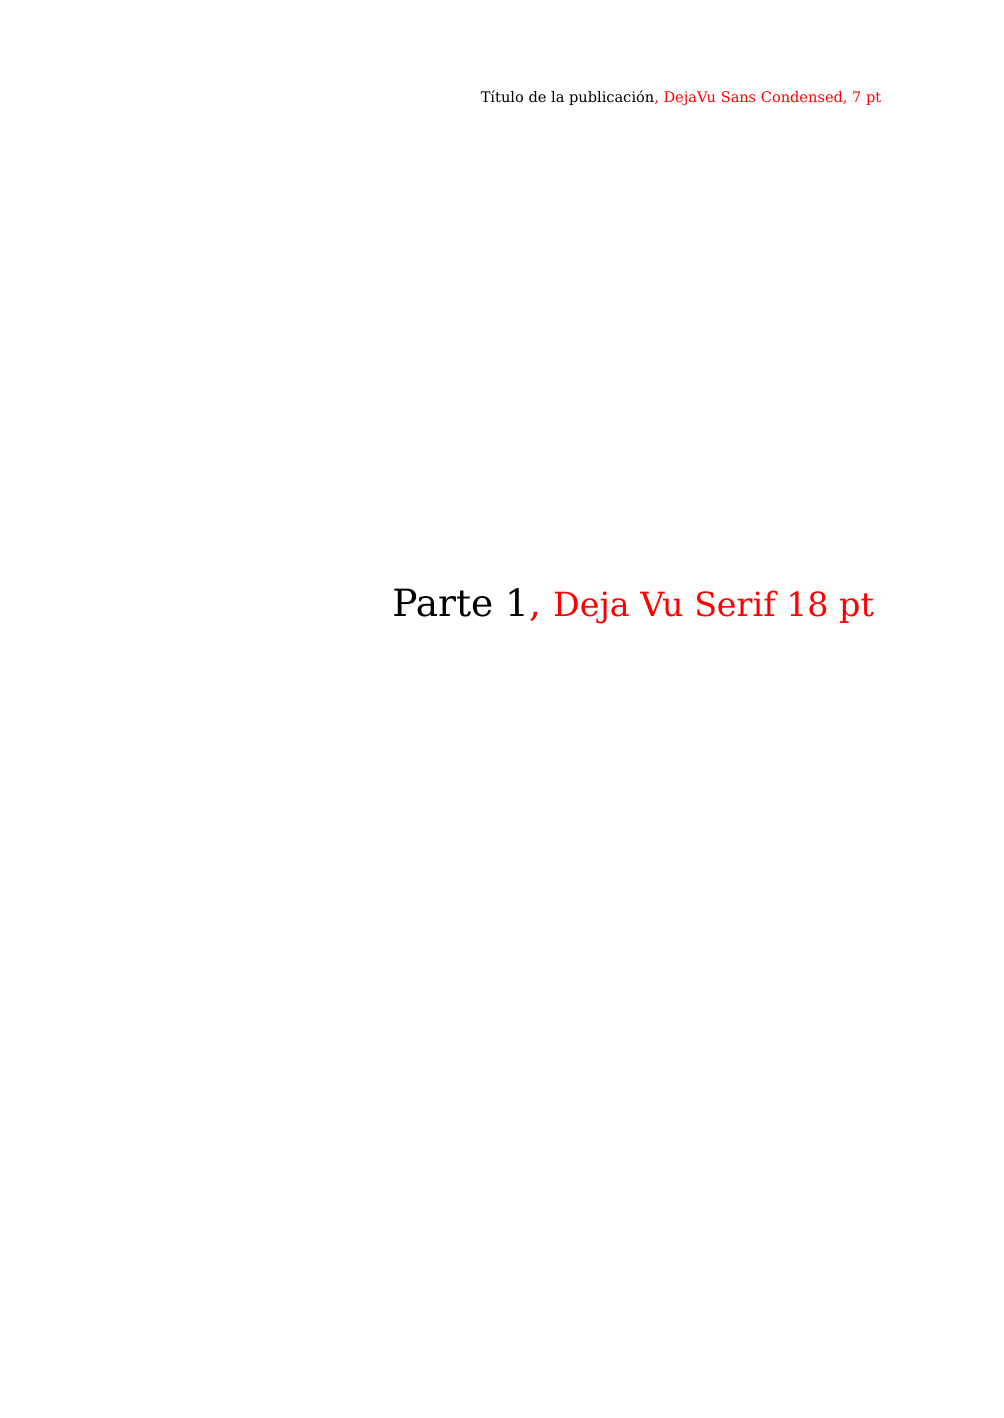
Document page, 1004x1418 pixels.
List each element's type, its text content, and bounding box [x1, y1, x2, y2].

text Parte 1, Deja Vu Serif 18 pt [148, 582, 886, 626]
